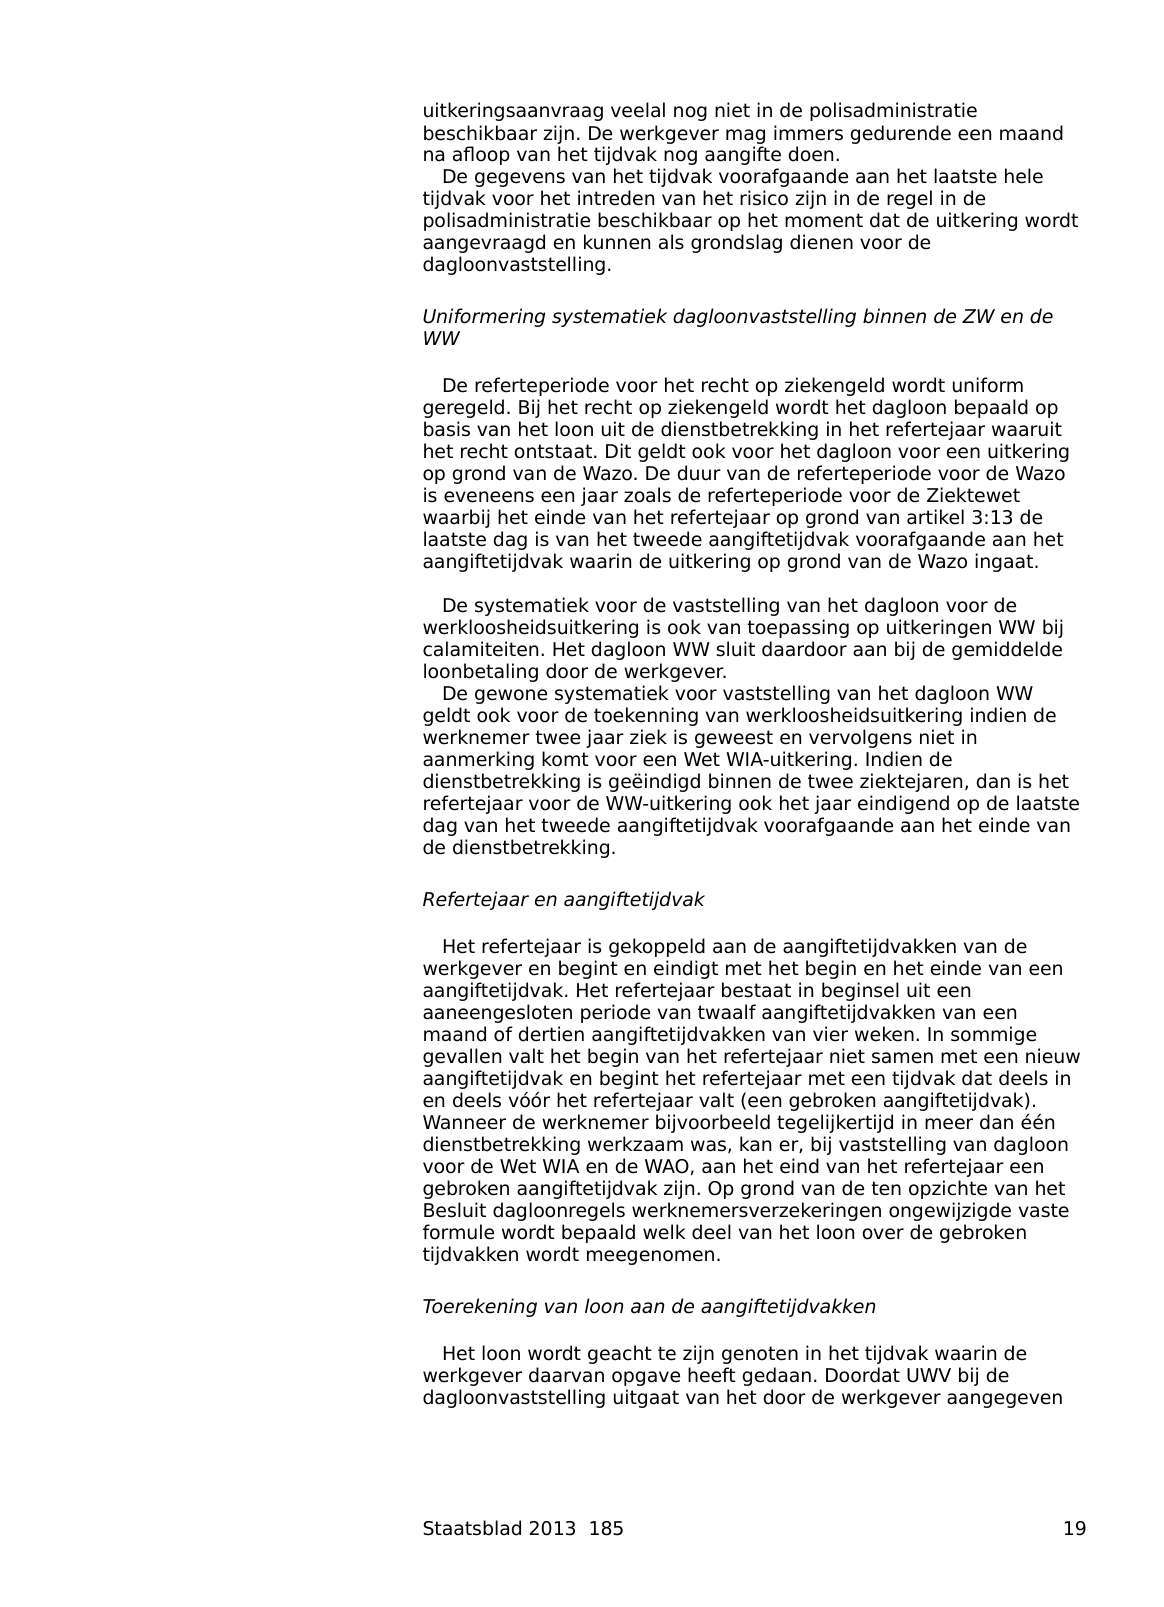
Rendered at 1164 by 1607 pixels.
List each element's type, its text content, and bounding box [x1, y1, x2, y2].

text Het loon wordt geacht te zijn genoten in het tijdvak waarin de werkgever daarvan opgave heeft gedaan. Doordat UWV bij de dagloonvaststelling uitgaat van het door de werkgever aangegeven [422, 1343, 1087, 1408]
text De gewone systematiek voor vaststelling van het dagloon WW geldt ook voor de toekenning van werkloosheidsuitkering indien de werknemer twee jaar ziek is geweest en vervolgens niet in aanmerking komt voor een Wet WIA-uitkering. Indien de dienstbetrekking is geëindigd binnen de twee ziektejaren, dan is het refertejaar voor de WW-uitkering ook het jaar eindigend op de laatste dag van het tweede aangiftetijdvak voorafgaande aan het einde van de dienstbetrekking. [422, 683, 1087, 859]
text De systematiek voor de vaststelling van het dagloon voor de werkloosheidsuitkering is ook van toepassing op uitkeringen WW bij calamiteiten. Het dagloon WW sluit daardoor aan bij de gemiddelde loonbetaling door de werkgever. [422, 595, 1087, 683]
text De referteperiode voor het recht op ziekengeld wordt uniform geregeld. Bij het recht op ziekengeld wordt het dagloon bepaald op basis van het loon uit de dienstbetrekking in het refertejaar waaruit het recht ontstaat. Dit geldt ook voor het dagloon voor een uitkering op grond van de Wazo. De duur van de referteperiode voor de Wazo is eveneens een jaar zoals de referteperiode voor de Ziektewet waarbij het einde van het refertejaar op grond van artikel 3:13 de laatste dag is van het tweede aangiftetijdvak voorafgaande aan het aangiftetijdvak waarin de uitkering op grond van de Wazo ingaat. [422, 375, 1087, 573]
subtitle Uniformering systematiek dagloonvaststelling binnen de ZW en de WW [422, 306, 1087, 350]
subtitle Refertejaar en aangiftetijdvak [422, 889, 1087, 911]
text Het refertejaar is gekoppeld aan de aangiftetijdvakken van de werkgever en begint en eindigt met het begin en het einde van een aangiftetijdvak. Het refertejaar bestaat in beginsel uit een aaneengesloten periode van twaalf aangiftetijdvakken van een maand of dertien aangiftetijdvakken van vier weken. In sommige gevallen valt het begin van het refertejaar niet samen met een nieuw aangiftetijdvak en begint het refertejaar met een tijdvak dat deels in en deels vóór het refertejaar valt (een gebroken aangiftetijdvak). Wanneer de werknemer bijvoorbeeld tegelijkertijd in meer dan één dienstbetrekking werkzaam was, kan er, bij vaststelling van dagloon voor de Wet WIA en de WAO, aan het eind van het refertejaar een gebroken aangiftetijdvak zijn. Op grond van de ten opzichte van het Besluit dagloonregels werknemersverzekeringen ongewijzigde vaste formule wordt bepaald welk deel van het loon over de gebroken tijdvakken wordt meegenomen. [422, 936, 1087, 1266]
subtitle Toerekening van loon aan de aangiftetijdvakken [422, 1296, 1087, 1318]
text De gegevens van het tijdvak voorafgaande aan het laatste hele tijdvak voor het intreden van het risico zijn in de regel in de polisadministratie beschikbaar op het moment dat de uitkering wordt aangevraagd en kunnen als grondslag dienen voor de dagloonvaststelling. [422, 166, 1087, 276]
text uitkeringsaanvraag veelal nog niet in de polisadministratie beschikbaar zijn. De werkgever mag immers gedurende een maand na afloop van het tijdvak nog aangifte doen. [422, 100, 1087, 166]
